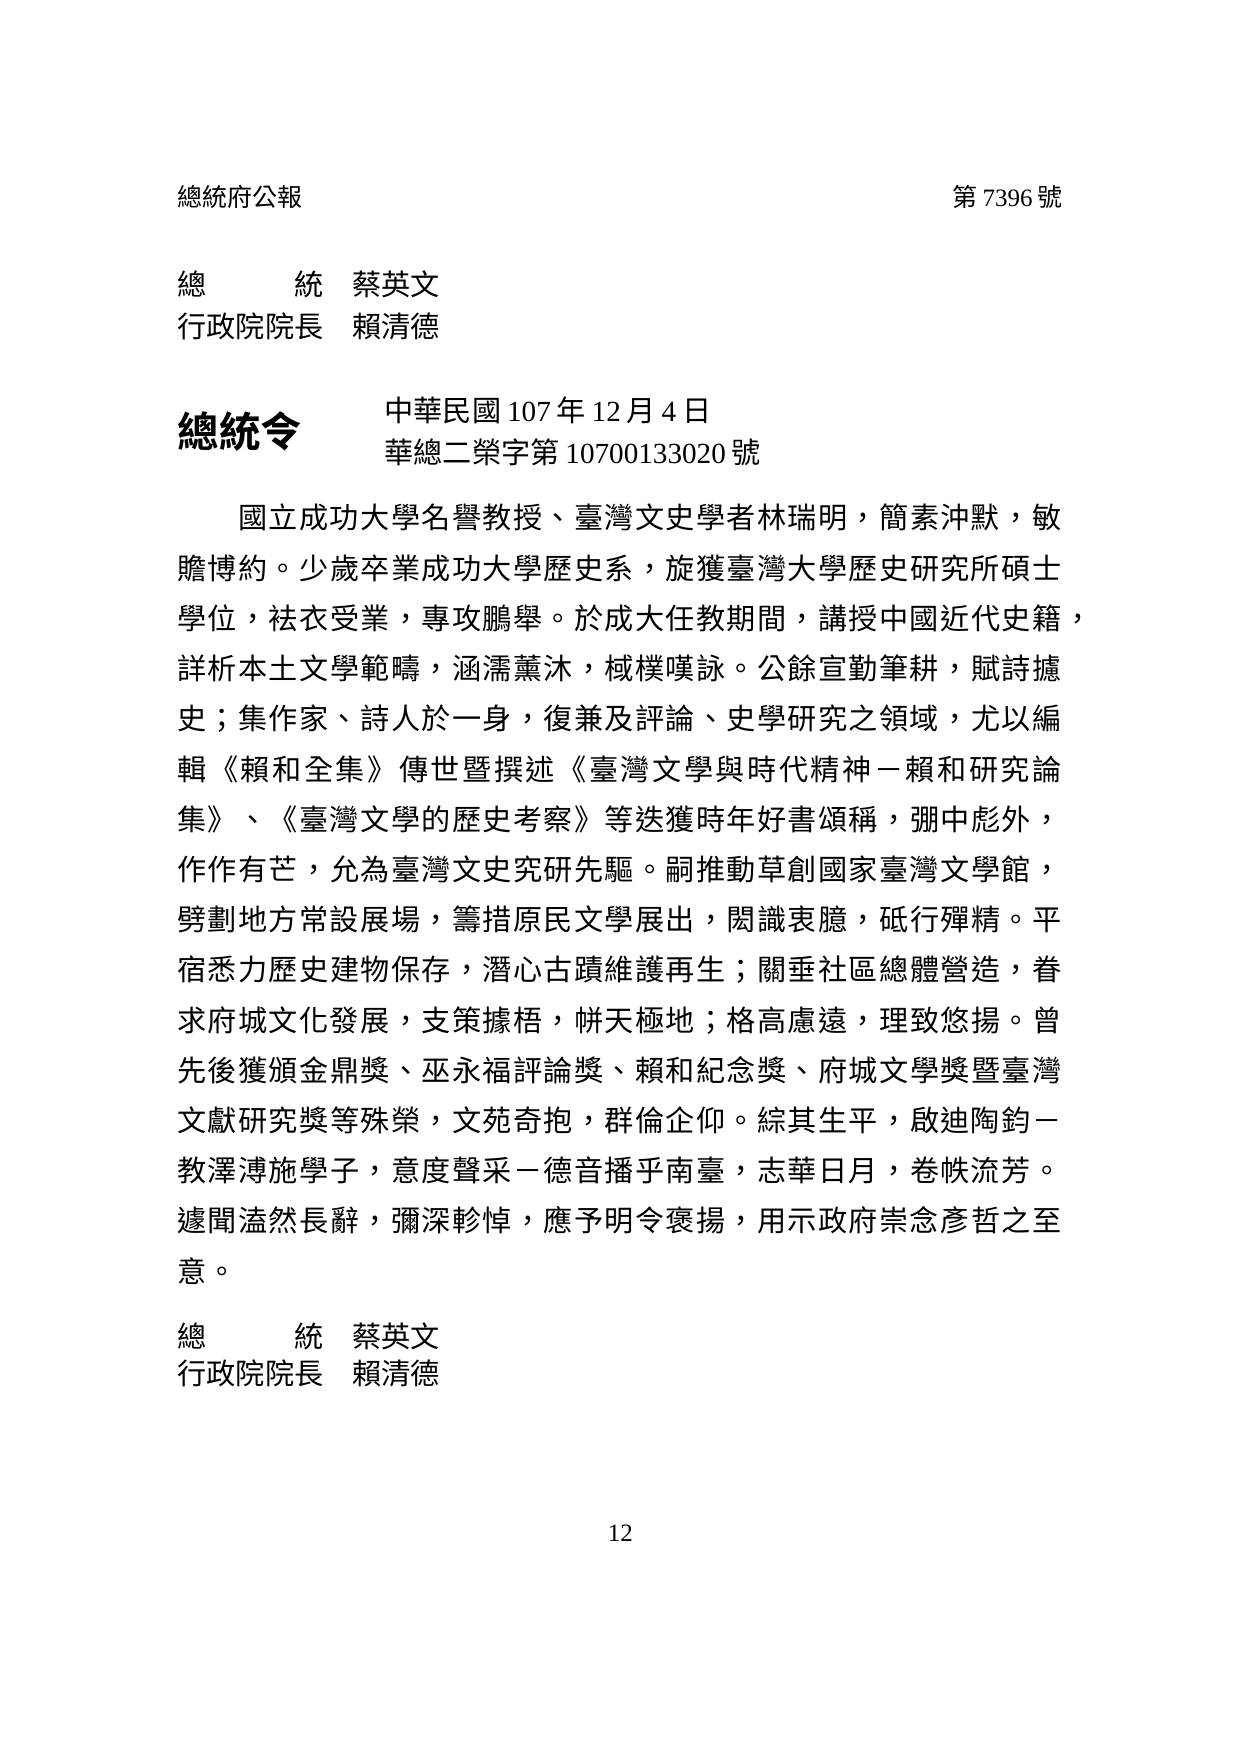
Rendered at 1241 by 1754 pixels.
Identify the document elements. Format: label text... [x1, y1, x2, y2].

text 總 統 蔡英文 [177, 1317, 1063, 1354]
table_header 中華民國107年12月4日 華總二榮字第10700133020號 [381, 371, 877, 489]
text 行政院院長 賴清德 [177, 1354, 1063, 1392]
table_header 總統令 [174, 371, 381, 489]
text 國立成功大學名譽教授、臺灣文史學者林瑞明，簡素沖默，敏贍博約。少歲卒業成功大學歷史系，旋獲臺灣大學歷史研究所碩士學位，袪衣受業，專攻鵬舉。於成大任教期間，講授中國近代史籍，詳析本土文學範疇，涵濡薰沐，棫樸嘆詠。公餘宣勤筆耕，賦詩攄史；集作家、詩人於一身，復兼及評論、史學研究之領域，尤以編輯《賴和全集》傳世暨撰述《臺灣文學與時代精神－賴和研究論集》、《臺灣文學的歷史考察》等迭獲時年好書頌稱，弸中彪外，作作有芒，允為臺灣文史究研先驅。嗣推動草創國家臺灣文學館，劈劃地方常設展場，籌措原民文學展出，閎識衷臆，砥行殫精。平宿悉力歷史建物保存，潛心古蹟維護再生；關垂社區總體營造，眷求府城文化發展，支策據梧，帡天極地；格高慮遠，理致悠揚。曾先後獲頒金鼎獎、巫永福評論獎、賴和紀念獎、府城文學獎暨臺灣文獻研究獎等殊榮，文苑奇抱，群倫企仰。綜其生平，啟迪陶鈞－教澤溥施學子，意度聲采－德音播乎南臺，志華日月，卷帙流芳。遽聞溘然長辭，彌深軫悼，應予明令褒揚，用示政府崇念彥哲之至意。 [177, 489, 1063, 1292]
text 總 統 蔡英文 [177, 266, 1063, 303]
text 行政院院長 賴清德 [177, 303, 1063, 346]
